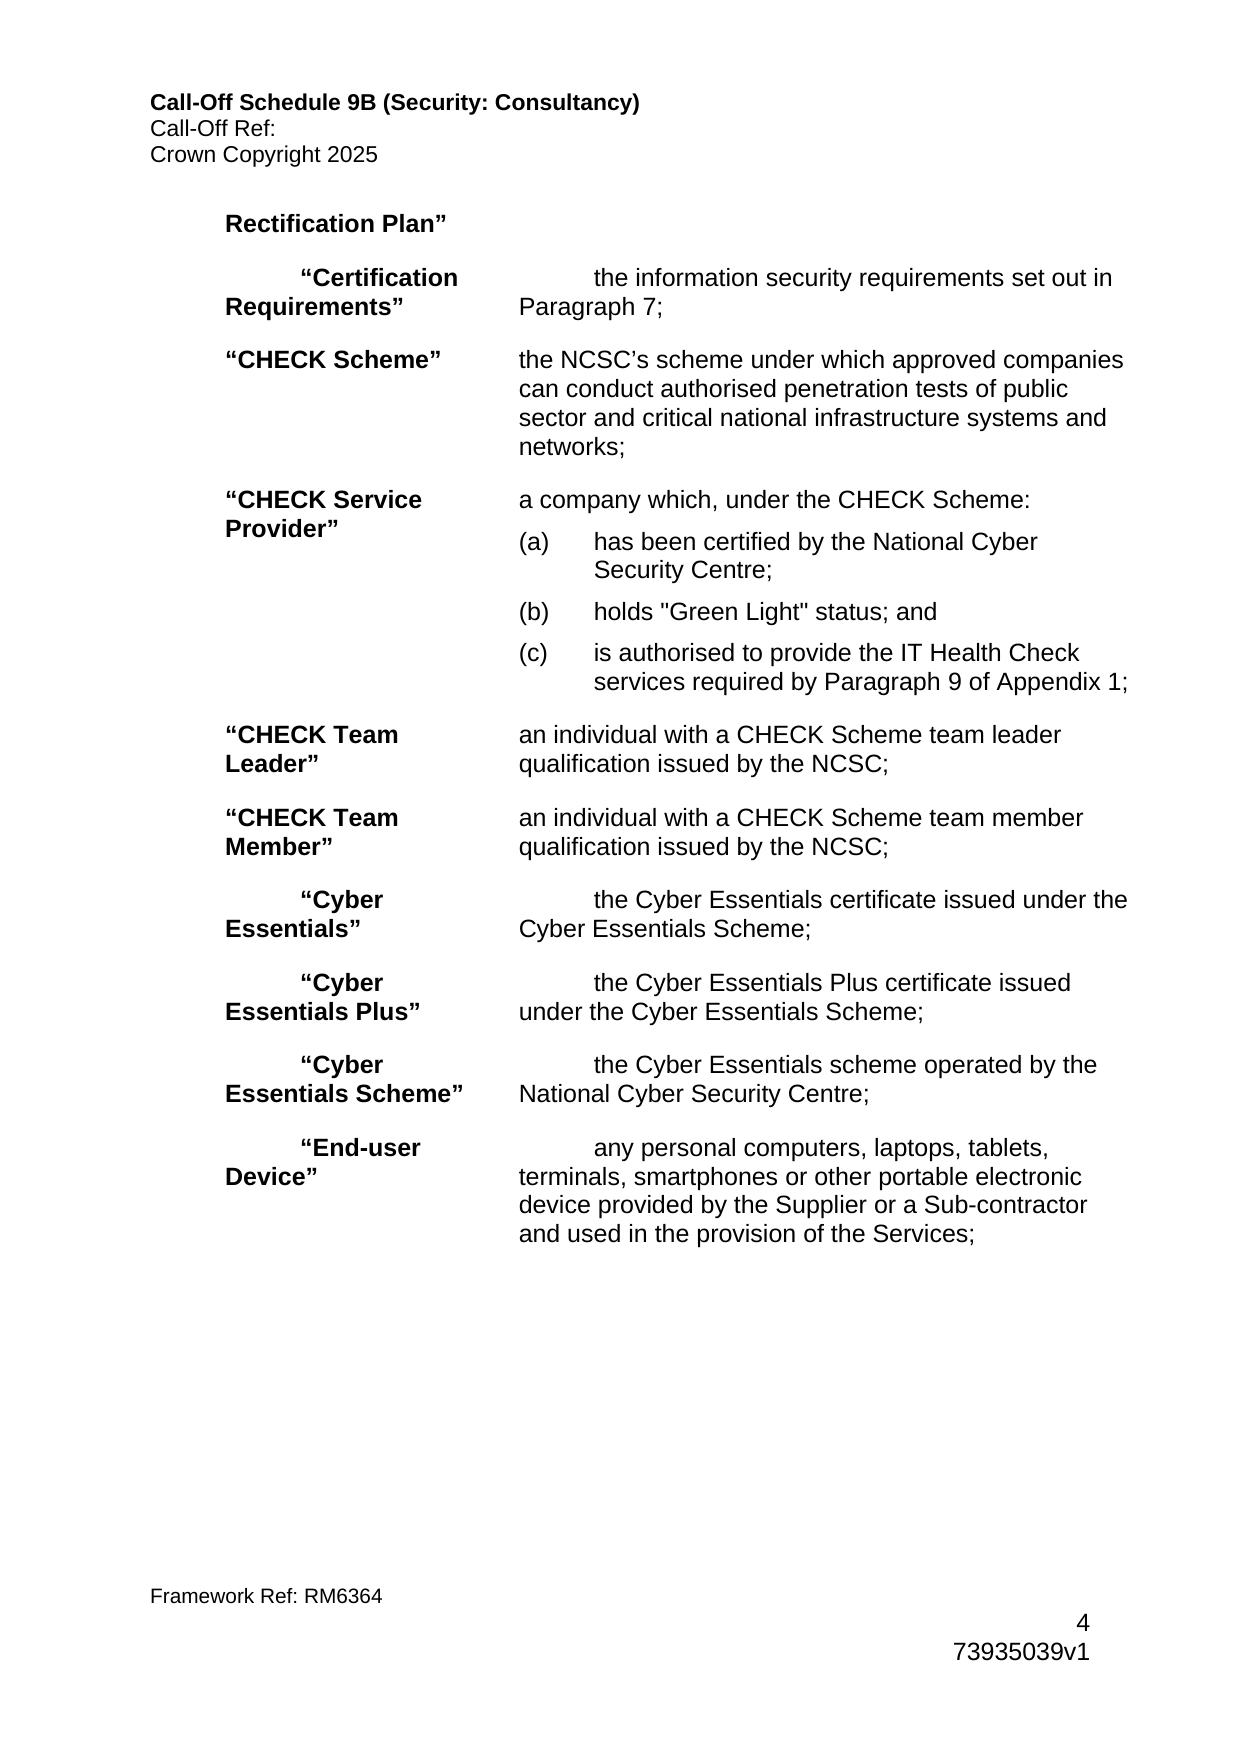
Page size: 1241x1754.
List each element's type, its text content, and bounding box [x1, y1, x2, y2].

table_cell a company which, under the CHECK Scheme: has been certified by the National Cyber Security Centre; holds "Green Light" status; and is authorised to provide the IT Health Check services required by Paragraph 9 of Appendix 1; [507, 473, 1142, 708]
table_cell “CHECK Team Member” [214, 790, 507, 873]
table_cell “CHECK Team Leader” [214, 708, 507, 790]
table_cell “CHECK Service Provider” [214, 473, 507, 708]
table_cell the NCSC’s scheme under which approved companies can conduct authorised penetration tests of public sector and critical national infrastructure systems and networks; [507, 333, 1142, 473]
table_cell the information security requirements set out in Paragraph 7; [507, 250, 1142, 333]
table_cell an individual with a CHECK Scheme team leader qualification issued by the NCSC; [507, 708, 1142, 790]
table_cell Rectification Plan” [214, 196, 507, 250]
table_cell “Cyber Essentials” [214, 873, 507, 955]
table_cell an individual with a CHECK Scheme team member qualification issued by the NCSC; [507, 790, 1142, 873]
table_cell “Cyber Essentials Scheme” [214, 1038, 507, 1120]
table_cell the Cyber Essentials certificate issued under the Cyber Essentials Scheme; [507, 873, 1142, 955]
table_cell the Cyber Essentials scheme operated by the National Cyber Security Centre; [507, 1038, 1142, 1120]
table_cell “End-user Device” [214, 1120, 507, 1260]
table_cell “CHECK Scheme” [214, 333, 507, 473]
table_cell any personal computers, laptops, tablets, terminals, smartphones or other portable electronic device provided by the Supplier or a Sub-contractor and used in the provision of the Services; [507, 1120, 1142, 1260]
table_cell [507, 196, 1142, 250]
table_cell the Cyber Essentials Plus certificate issued under the Cyber Essentials Scheme; [507, 955, 1142, 1038]
table_cell “Certification Requirements” [214, 250, 507, 333]
table_cell “Cyber Essentials Plus” [214, 955, 507, 1038]
